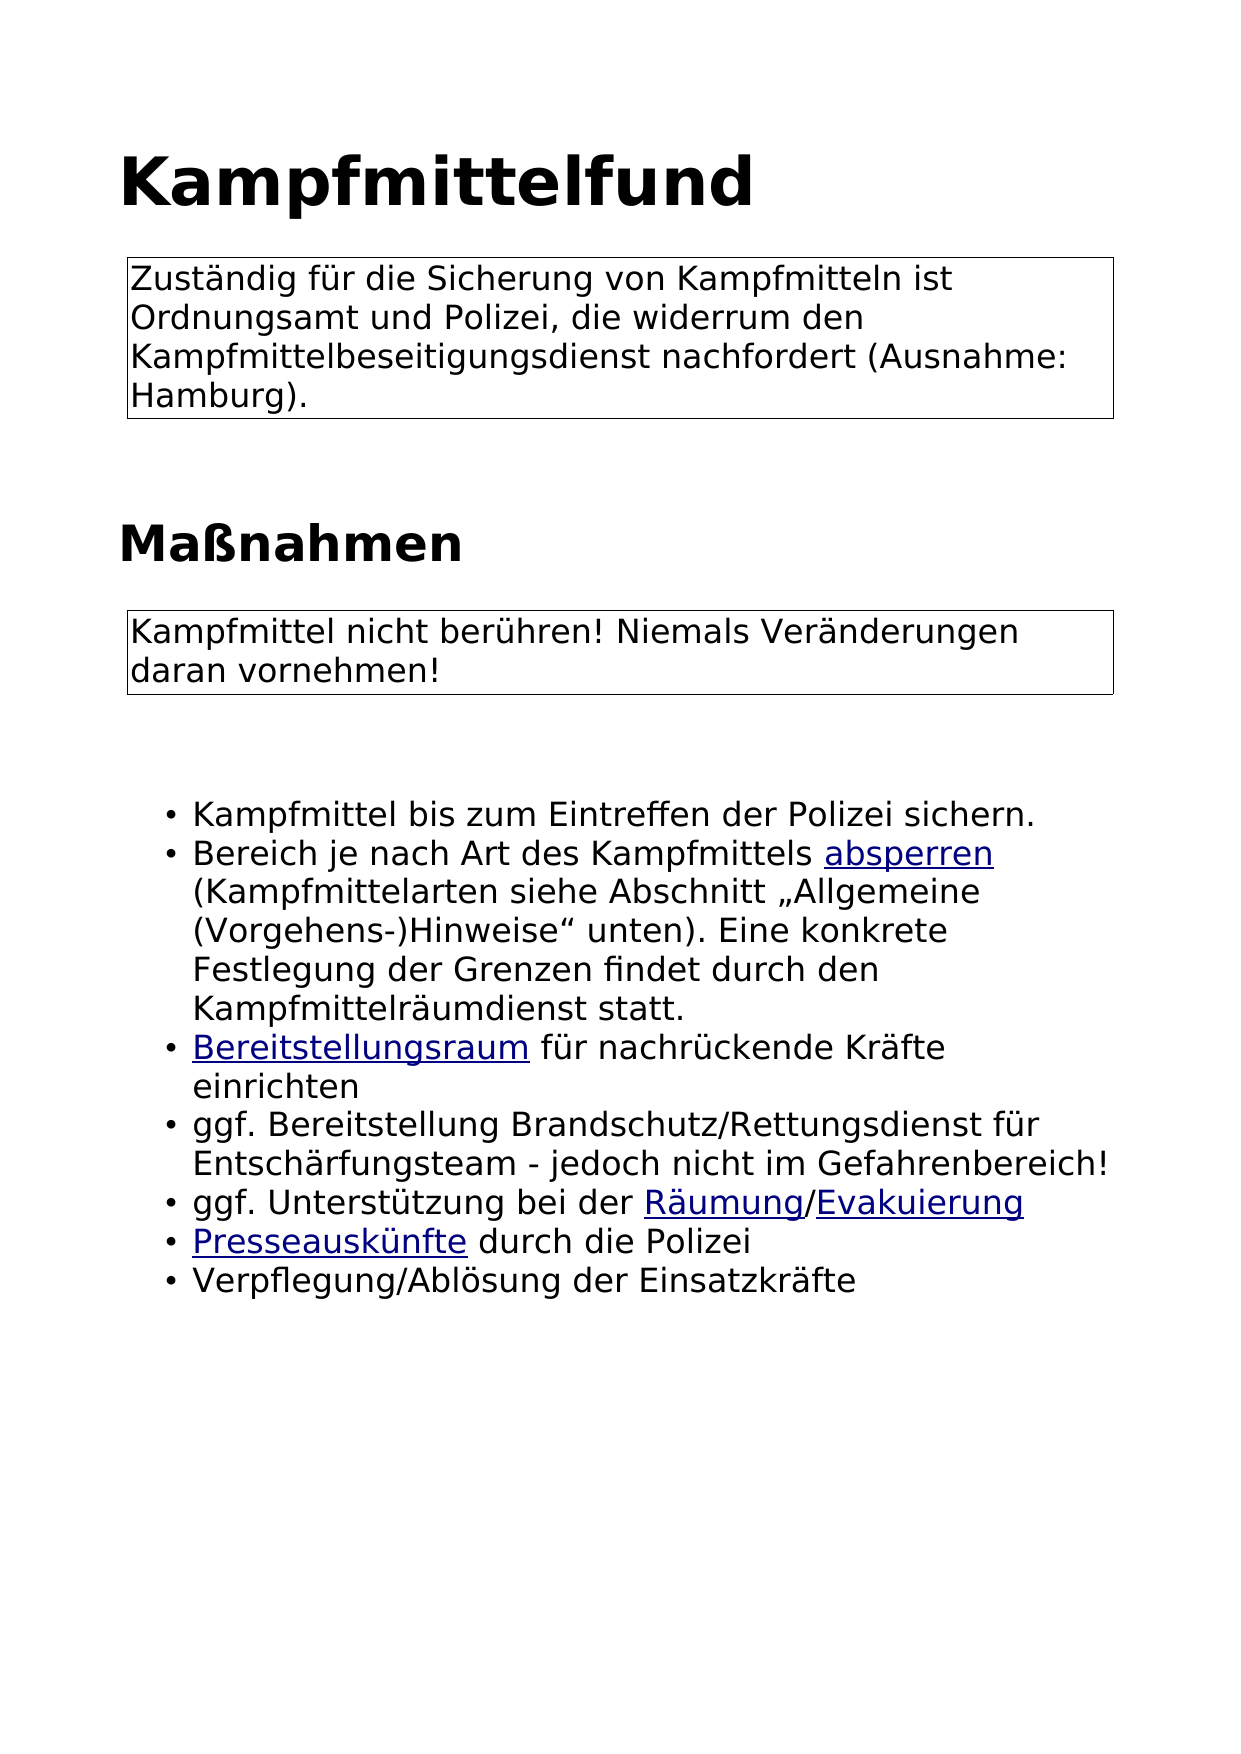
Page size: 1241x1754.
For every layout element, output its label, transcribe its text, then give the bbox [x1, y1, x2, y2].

subtitle Maßnahmen [118, 515, 1122, 574]
table_header Zuständig für die Sicherung von Kampfmitteln ist Ordnungsamt und Polizei, die widerrum den Kampfmittelbeseitigungsdienst nachfordert (Ausnahme: Hamburg). [128, 258, 1113, 418]
list Bereich je nach Art des Kampfmittels absperren (Kampfmittelarten siehe Abschnitt „Allgemeine (Vorgehens-)Hinweise“ unten). Eine konkrete Festlegung der Grenzen findet durch den Kampfmittelräumdienst statt. [177, 834, 1122, 1028]
list Kampfmittel bis zum Eintreffen der Polizei sichern. [177, 795, 1122, 834]
list ggf. Bereitstellung Brandschutz/Rettungsdienst für Entschärfungsteam - jedoch nicht im Gefahrenbereich! [177, 1106, 1122, 1184]
list Verpflegung/Ablösung der Einsatzkräfte [177, 1261, 1122, 1300]
list Presseauskünfte durch die Polizei [177, 1222, 1122, 1261]
subtitle Kampfmittelfund [118, 143, 1122, 221]
list ggf. Unterstützung bei der Räumung/Evakuierung [177, 1184, 1122, 1222]
list Bereitstellungsraum für nachrückende Kräfte einrichten [177, 1028, 1122, 1106]
table_header Kampfmittel nicht berühren! Niemals Veränderungen daran vornehmen! [128, 611, 1113, 693]
